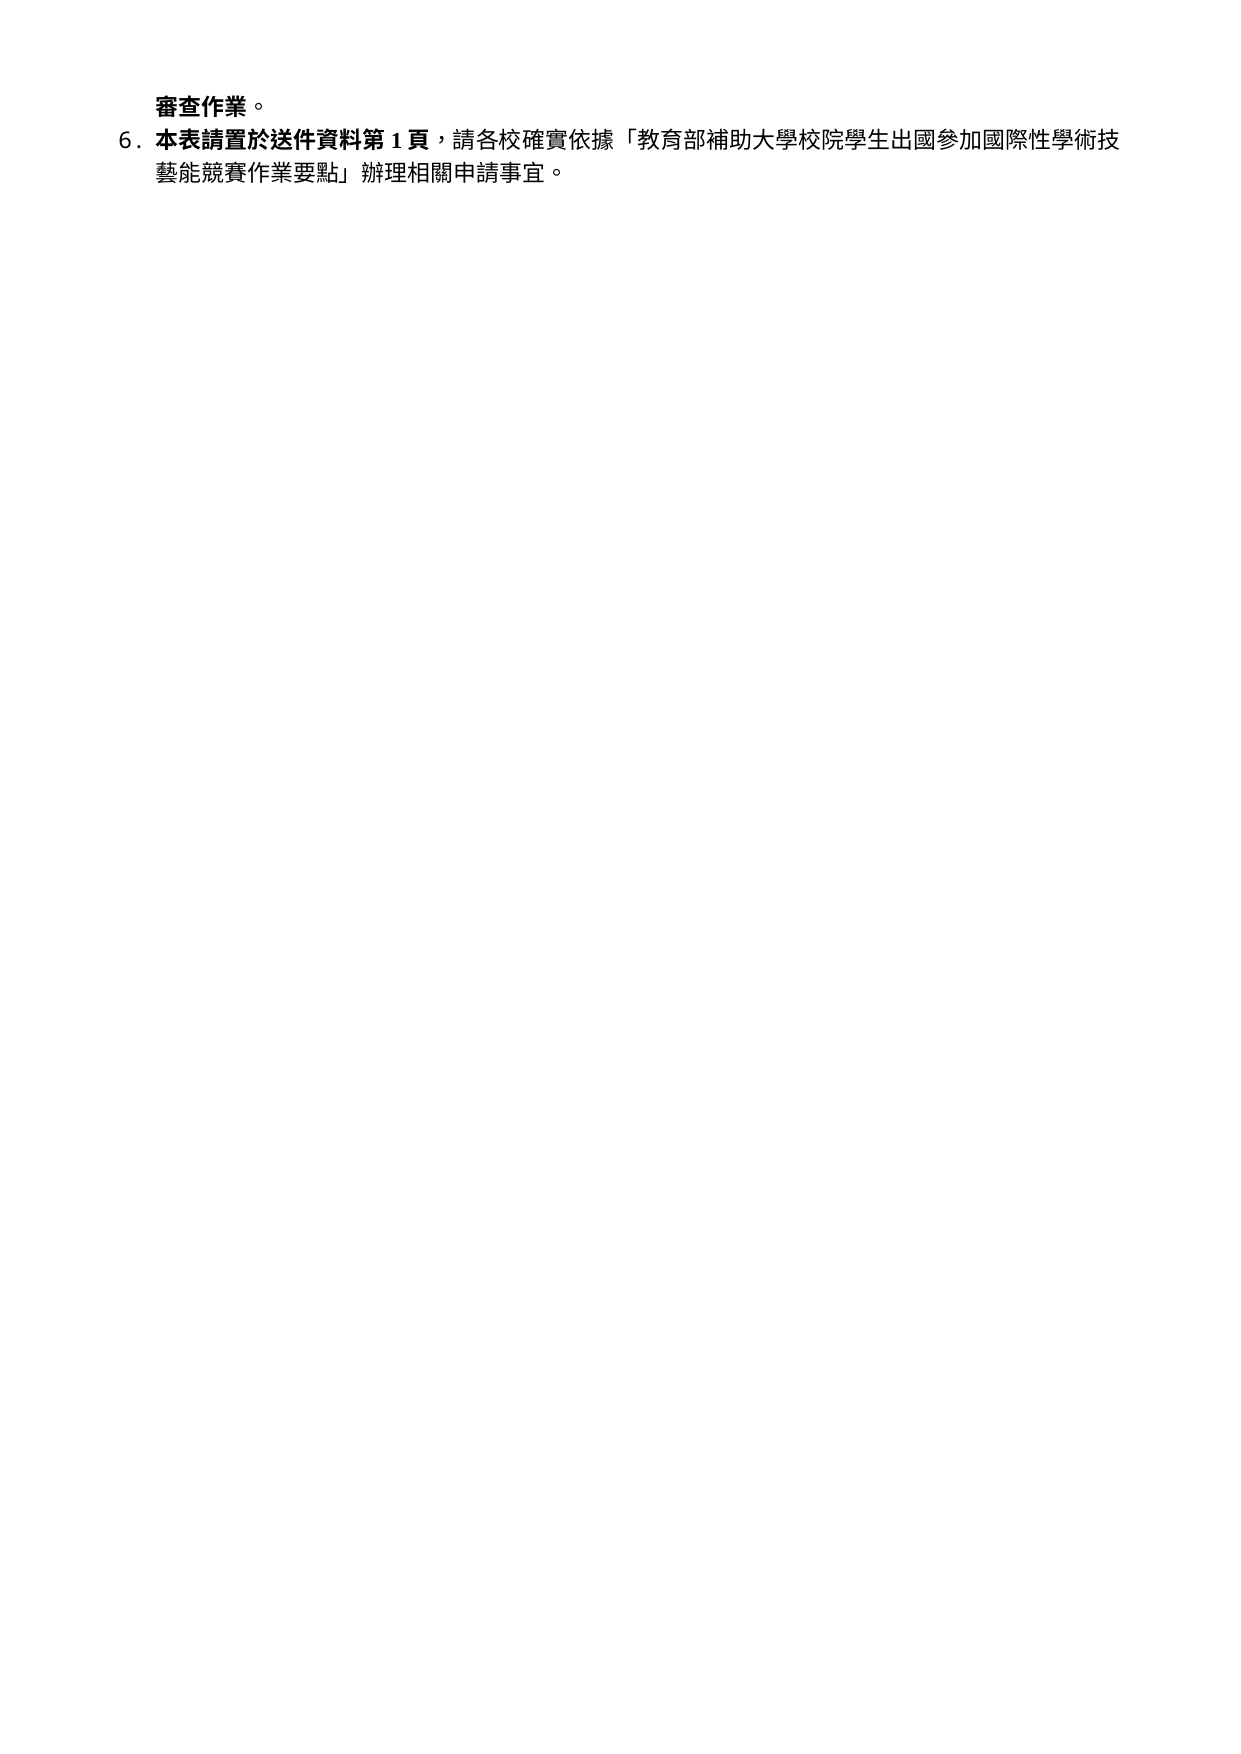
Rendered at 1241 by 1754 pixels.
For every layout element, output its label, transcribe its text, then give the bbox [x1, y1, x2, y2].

list 本表請置於送件資料第1頁，請各校確實依據「教育部補助大學校院學生出國參加國際性學術技藝能競賽作業要點」辦理相關申請事宜。 [118, 122, 1122, 188]
list 審查作業。 [118, 89, 1122, 122]
